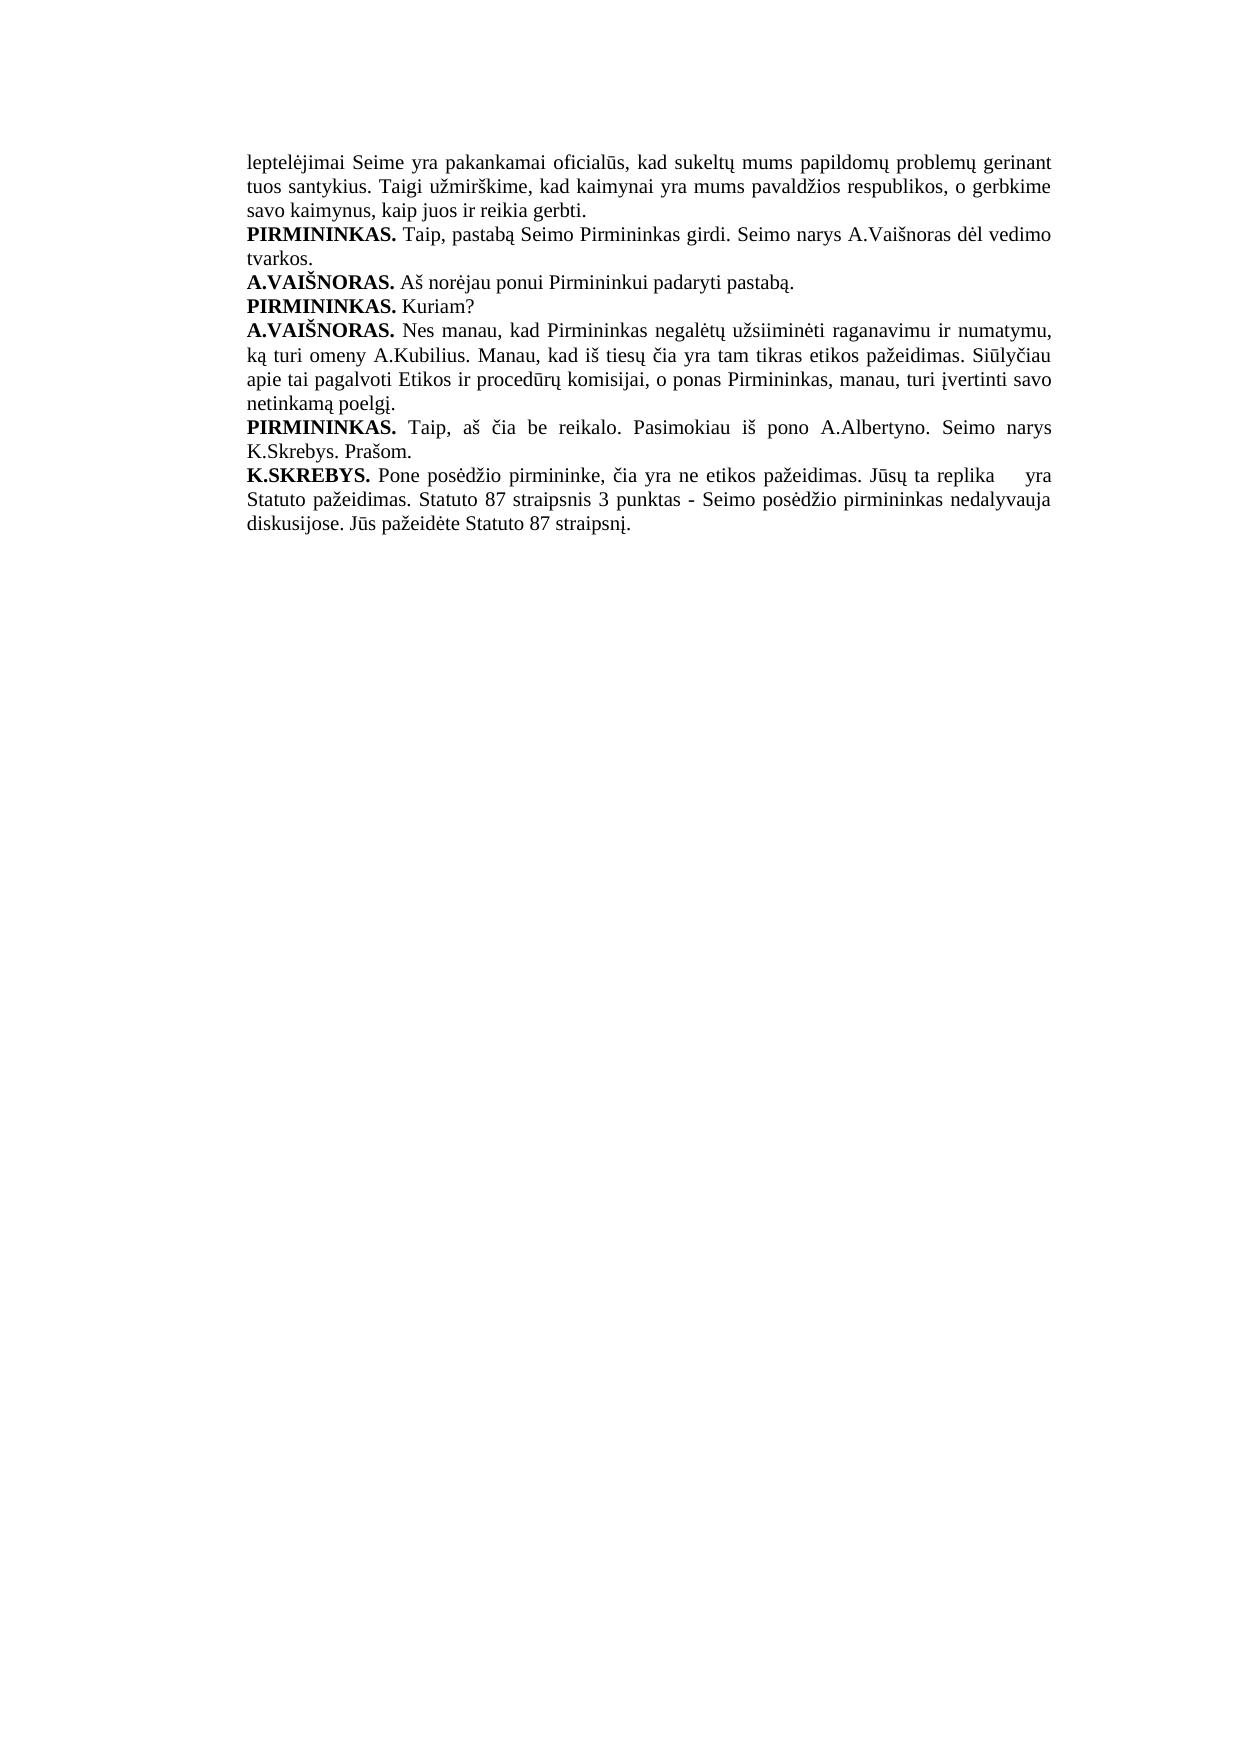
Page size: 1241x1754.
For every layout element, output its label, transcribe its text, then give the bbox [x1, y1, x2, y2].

text PIRMININKAS. Taip, aš čia be reikalo. Pasimokiau iš pono A.Albertyno. Seimo narys K.Skrebys. Prašom. [247, 415, 1053, 463]
text leptelėjimai Seime yra pakankamai oficialūs, kad sukeltų mums papildomų problemų gerinant tuos santykius. Taigi užmirškime, kad kaimynai yra mums pavaldžios respublikos, o gerbkime savo kaimynus, kaip juos ir reikia gerbti. [247, 150, 1053, 222]
text PIRMININKAS. Taip, pastabą Seimo Pirmininkas girdi. Seimo narys A.Vaišnoras dėl vedimo tvarkos. [247, 222, 1053, 270]
text PIRMININKAS. Kuriam? [247, 294, 1053, 318]
text A.VAIŠNORAS. Nes manau, kad Pirmininkas negalėtų užsiiminėti raganavimu ir numatymu, ką turi omeny A.Kubilius. Manau, kad iš tiesų čia yra tam tikras etikos pažeidimas. Siūlyčiau apie tai pagalvoti Etikos ir procedūrų komisijai, o ponas Pirmininkas, manau, turi įvertinti savo netinkamą poelgį. [247, 318, 1053, 415]
text K.SKREBYS. Pone posėdžio pirmininke, čia yra ne etikos pažeidimas. Jūsų ta replika yra Statuto pažeidimas. Statuto 87 straipsnis 3 punktas - Seimo posėdžio pirmininkas nedalyvauja diskusijose. Jūs pažeidėte Statuto 87 straipsnį. [247, 463, 1053, 535]
text A.VAIŠNORAS. Aš norėjau ponui Pirmininkui padaryti pastabą. [247, 270, 1053, 294]
